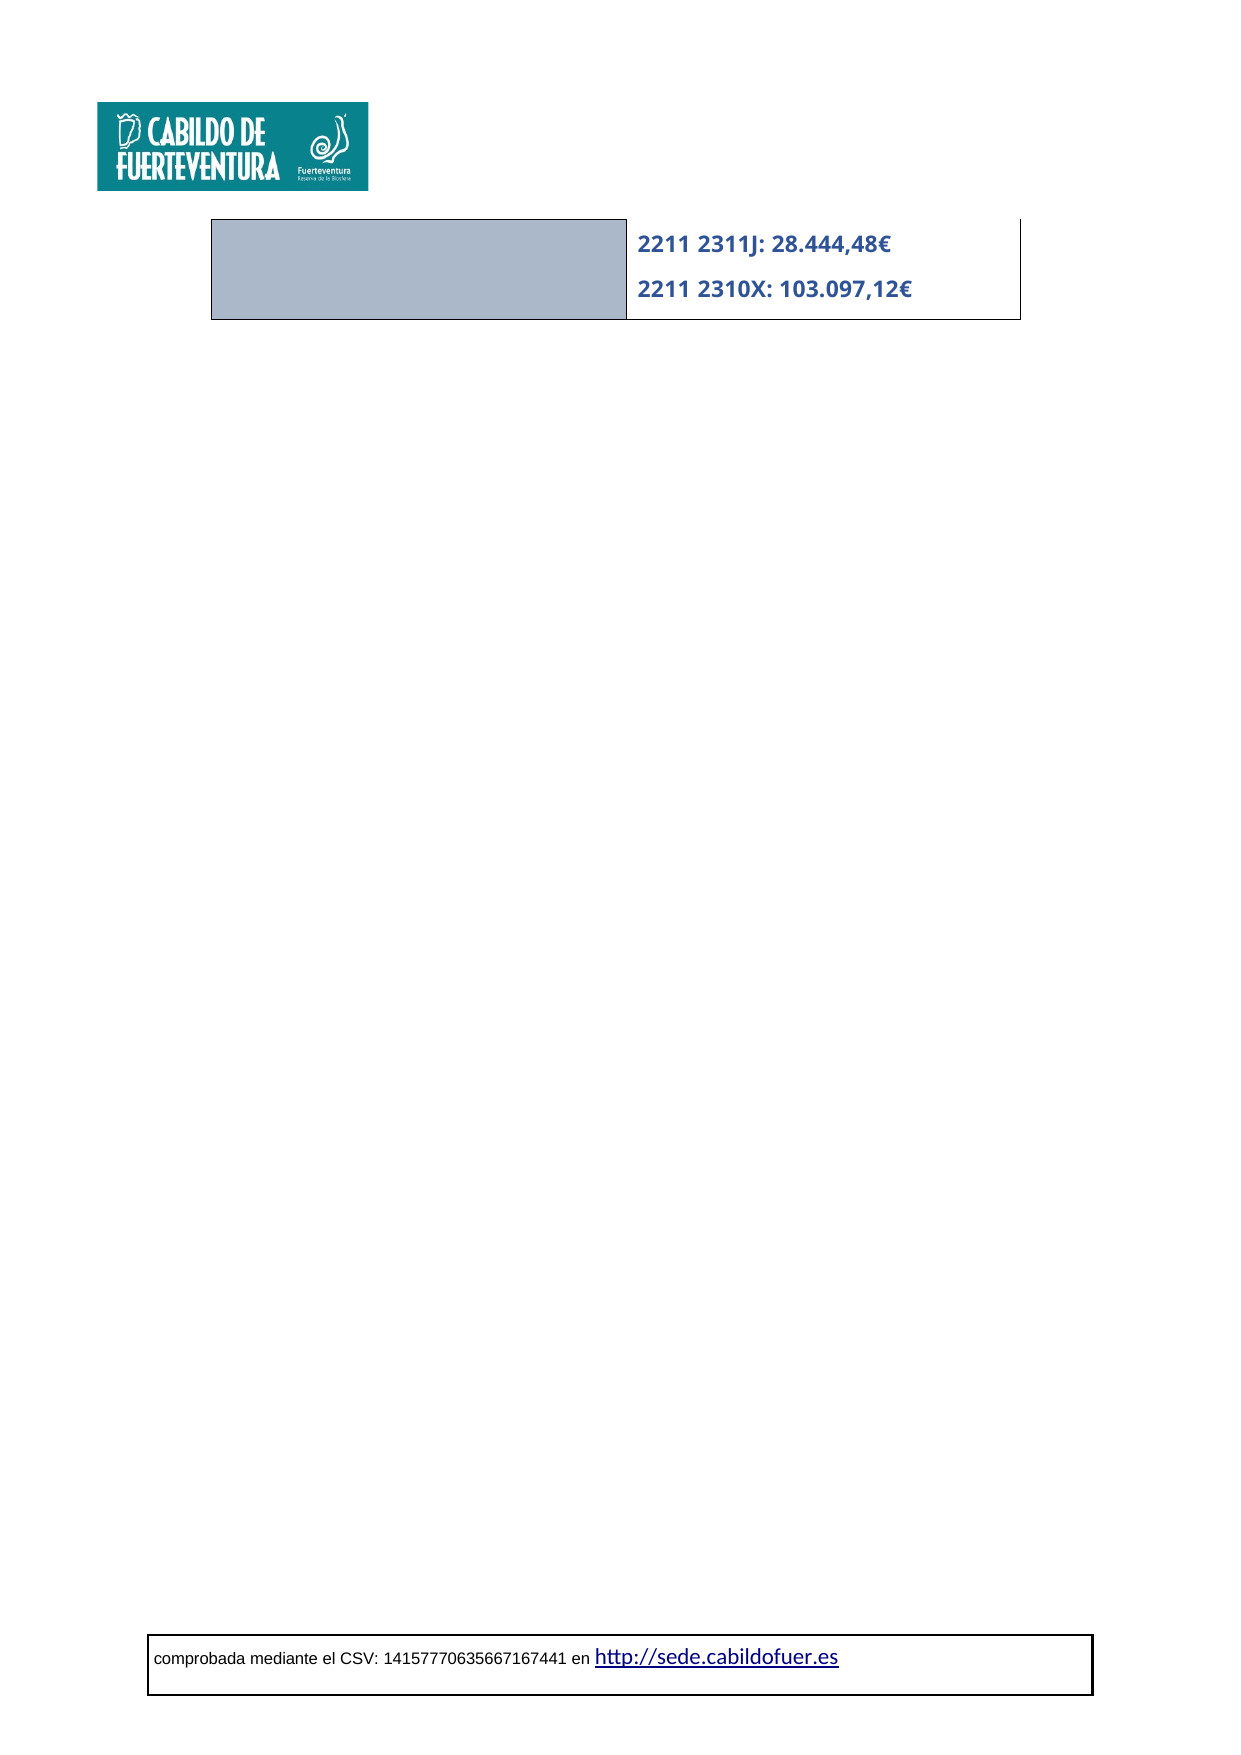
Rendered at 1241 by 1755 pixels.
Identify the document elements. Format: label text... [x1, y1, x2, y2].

table_cell 2211 2310X: 103.097,12€ [627, 265, 1020, 319]
table_cell [212, 220, 626, 319]
table_cell 2211 2311J: 28.444,48€ [627, 219, 1020, 264]
